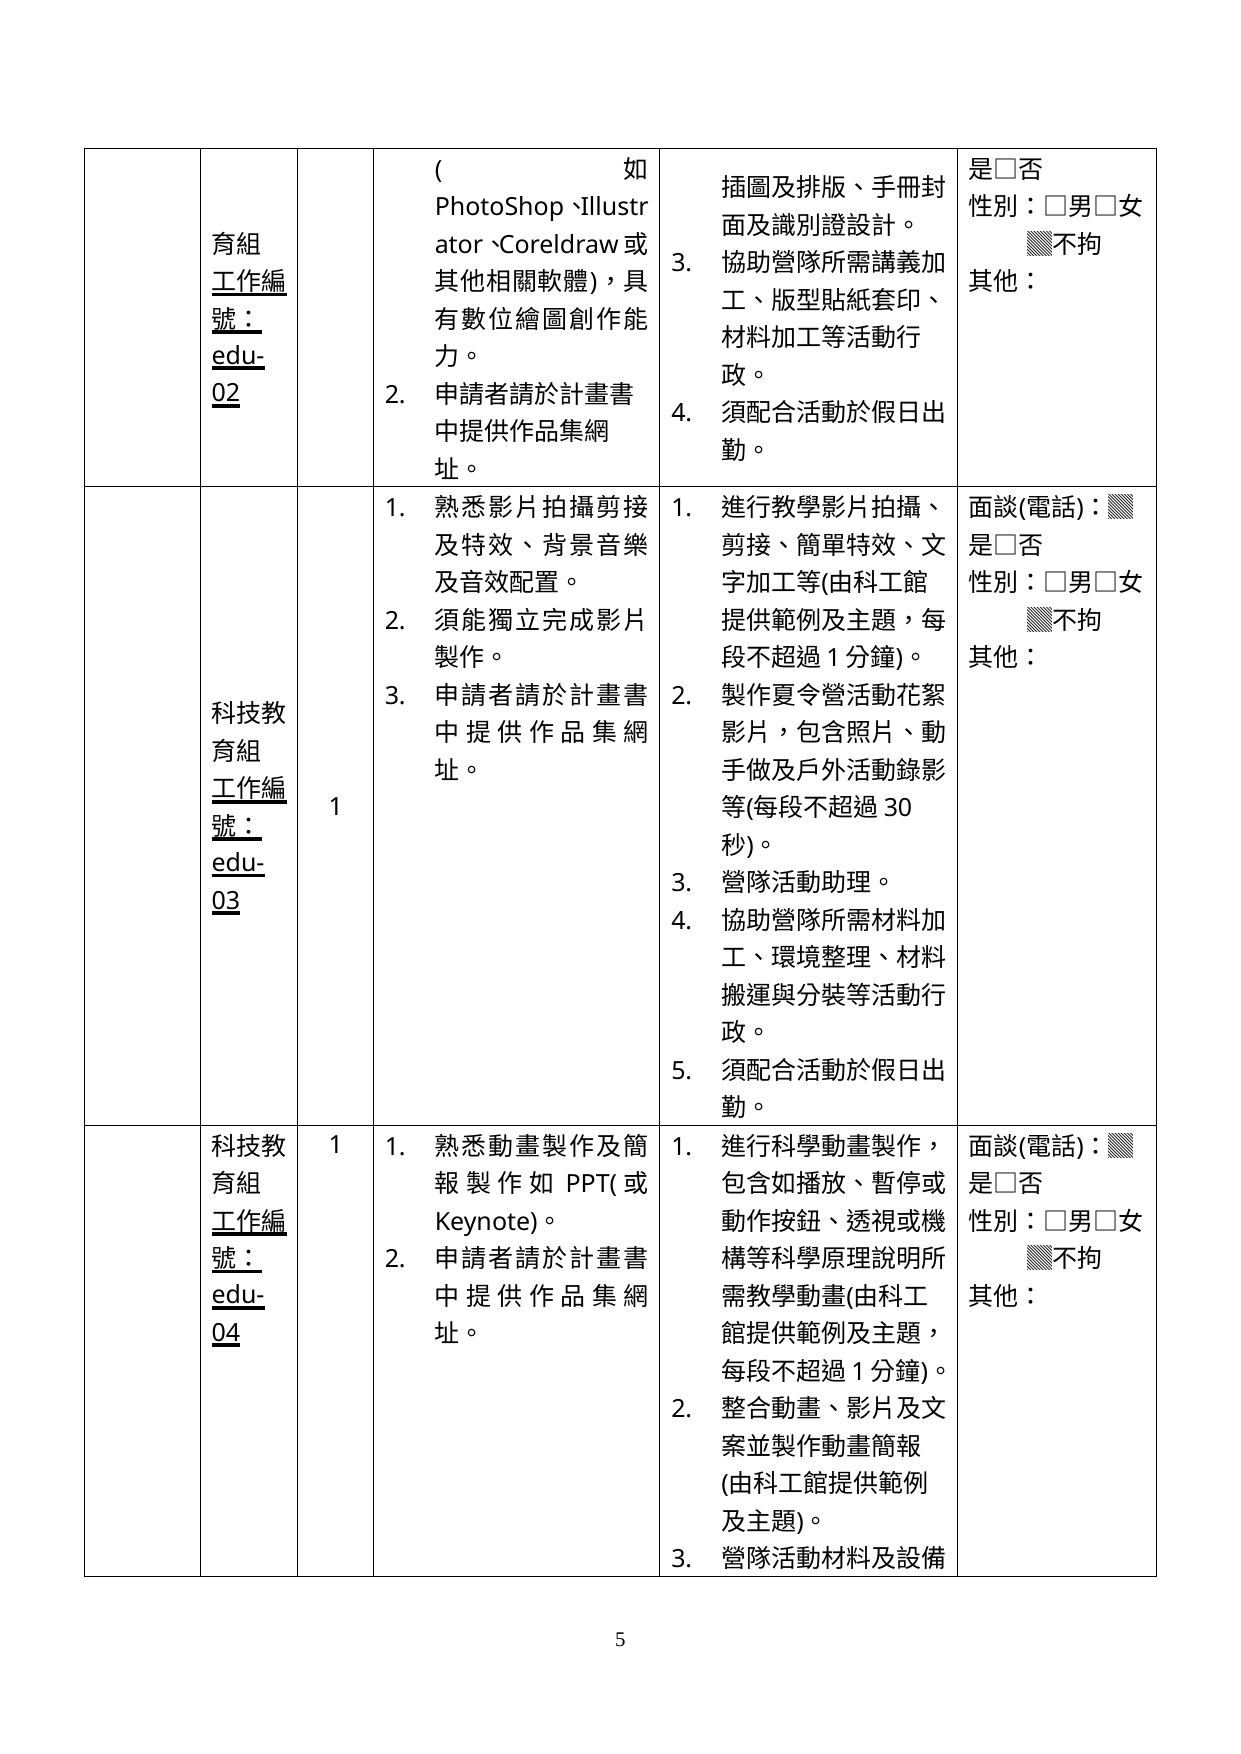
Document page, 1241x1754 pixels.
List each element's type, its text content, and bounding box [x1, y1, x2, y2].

table_cell 面談(電話)：▓是□否 性別：□男□女▓不拘 其他： [958, 1126, 1156, 1576]
table_cell [298, 149, 373, 486]
table_cell [85, 1126, 200, 1576]
table_cell 熟悉平面設計軟體(如PhotoShop、Illustrator、Coreldraw或其他相關軟體)，具有數位繪圖創作能力。 申請者請於計畫書中提供作品集網址。 [374, 149, 659, 486]
table_cell 1 [298, 487, 373, 1124]
table_cell [85, 487, 200, 1124]
table_cell 熟悉動畫製作及簡報製作如PPT(或Keynote)。 申請者請於計畫書中提供作品集網址。 [374, 1126, 659, 1576]
table_cell 育組 工作編號：edu-02 [201, 149, 297, 486]
table_cell [85, 149, 200, 486]
table_cell 科技教育組 工作編號：edu-03 [201, 487, 297, 1124]
table_cell 1 [298, 1126, 373, 1576]
table_cell 熟悉影片拍攝剪接及特效、背景音樂及音效配置。 須能獨立完成影片製作。 申請者請於計畫書中提供作品集網址。 [374, 487, 659, 1124]
table_cell 是□否 性別：□男□女▓不拘 其他： [958, 149, 1156, 486]
table_cell 製作活動海報、講義插圖及排版、手冊封面及識別證設計。 協助營隊所需講義加工、版型貼紙套印、材料加工等活動行政。 須配合活動於假日出勤。 [660, 149, 957, 486]
table_cell 進行教學影片拍攝、剪接、簡單特效、文字加工等(由科工館提供範例及主題，每段不超過1分鐘)。 製作夏令營活動花絮影片，包含照片、動手做及戶外活動錄影等(每段不超過30秒)。 營隊活動助理。 協助營隊所需材料加工、環境整理、材料搬運與分裝等活動行政。 須配合活動於假日出勤。 [660, 487, 957, 1124]
table_cell 進行科學動畫製作，包含如播放、暫停或動作按鈕、透視或機構等科學原理說明所需教學動畫(由科工館提供範例及主題，每段不超過1分鐘)。 整合動畫、影片及文案並製作動畫簡報(由科工館提供範例及主題)。 營隊活動材料及設備管理。 須配合活動於假日出勤。 [660, 1126, 957, 1576]
table_cell 科技教育組 工作編號：edu-04 [201, 1126, 297, 1576]
table_cell 面談(電話)：▓是□否 性別：□男□女▓不拘 其他： [958, 487, 1156, 1124]
